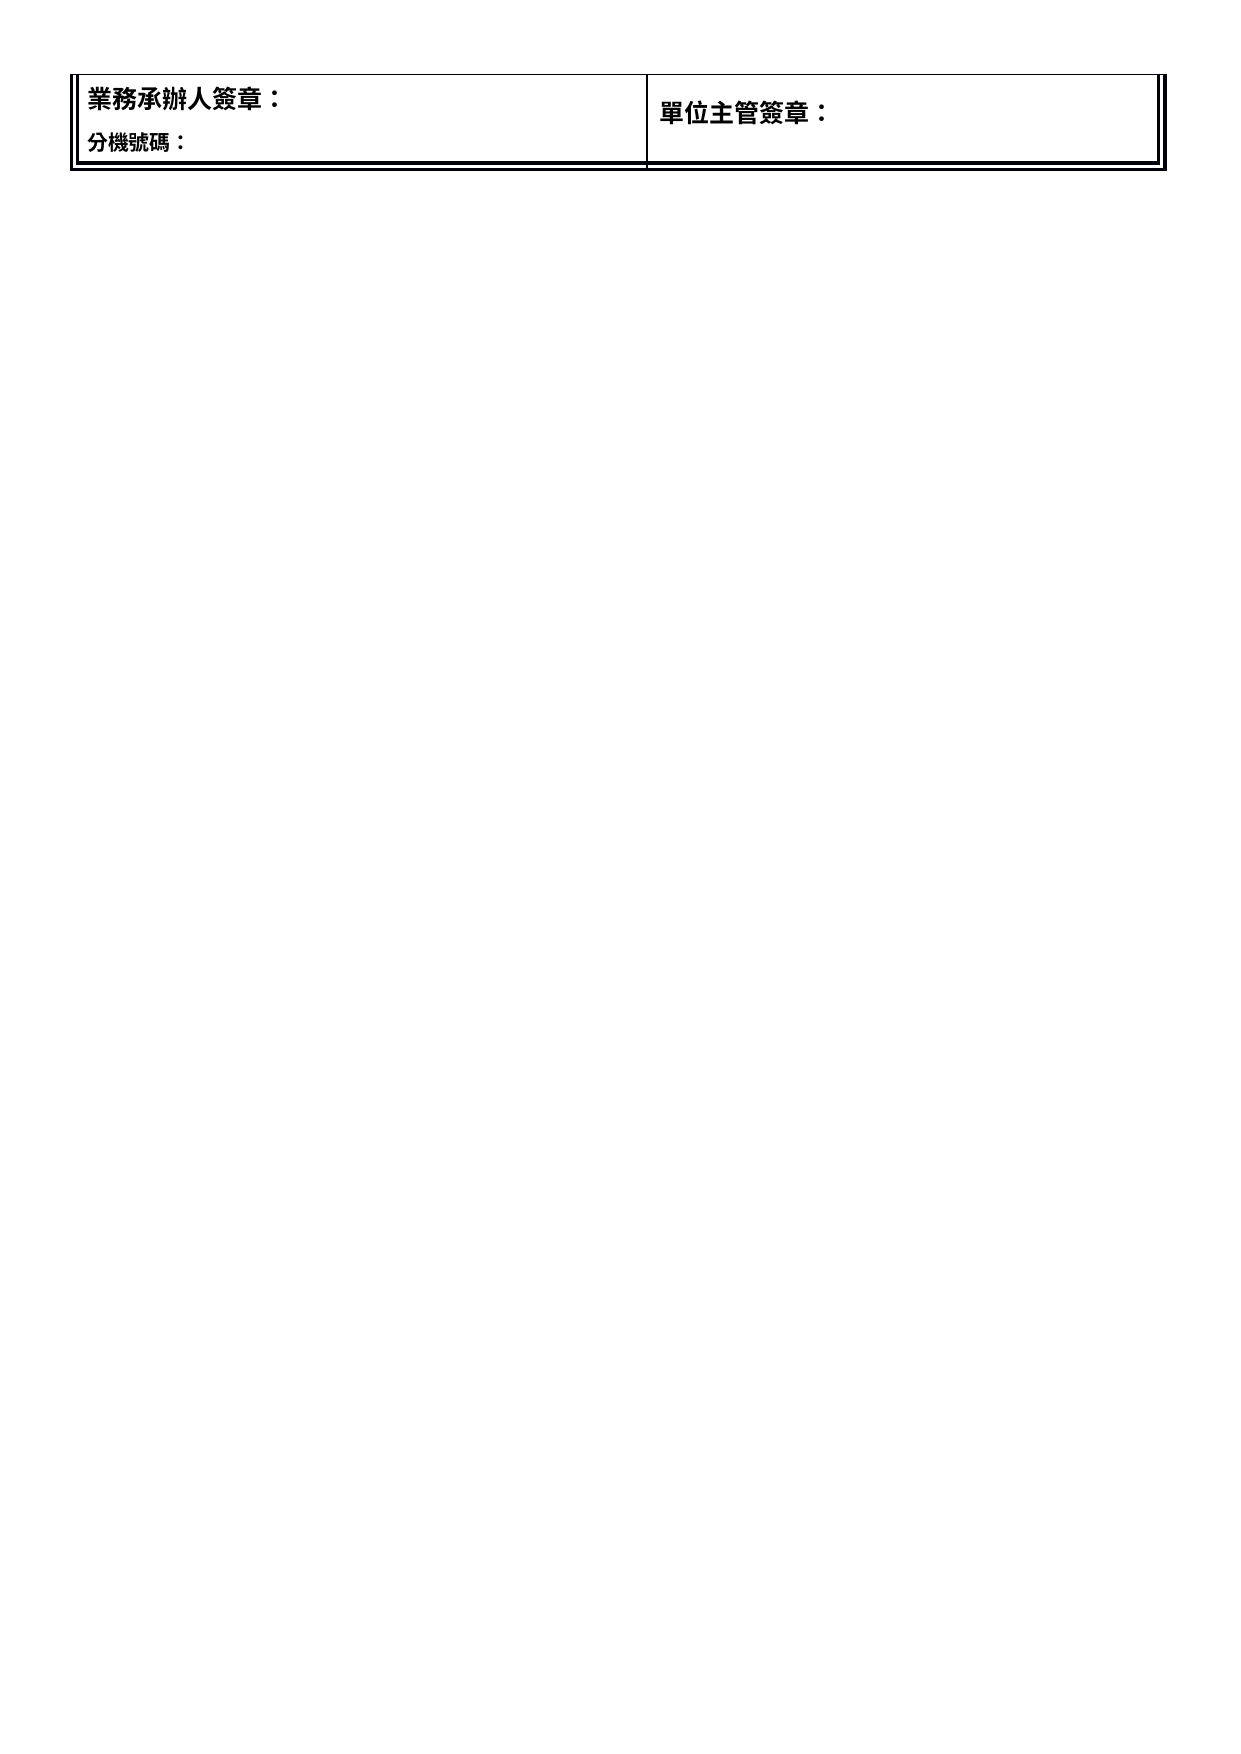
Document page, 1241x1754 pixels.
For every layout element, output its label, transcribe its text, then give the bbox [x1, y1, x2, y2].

table_cell 單位主管簽章： [648, 75, 1157, 161]
table_cell 業務承辦人簽章： 分機號碼： [79, 75, 646, 161]
